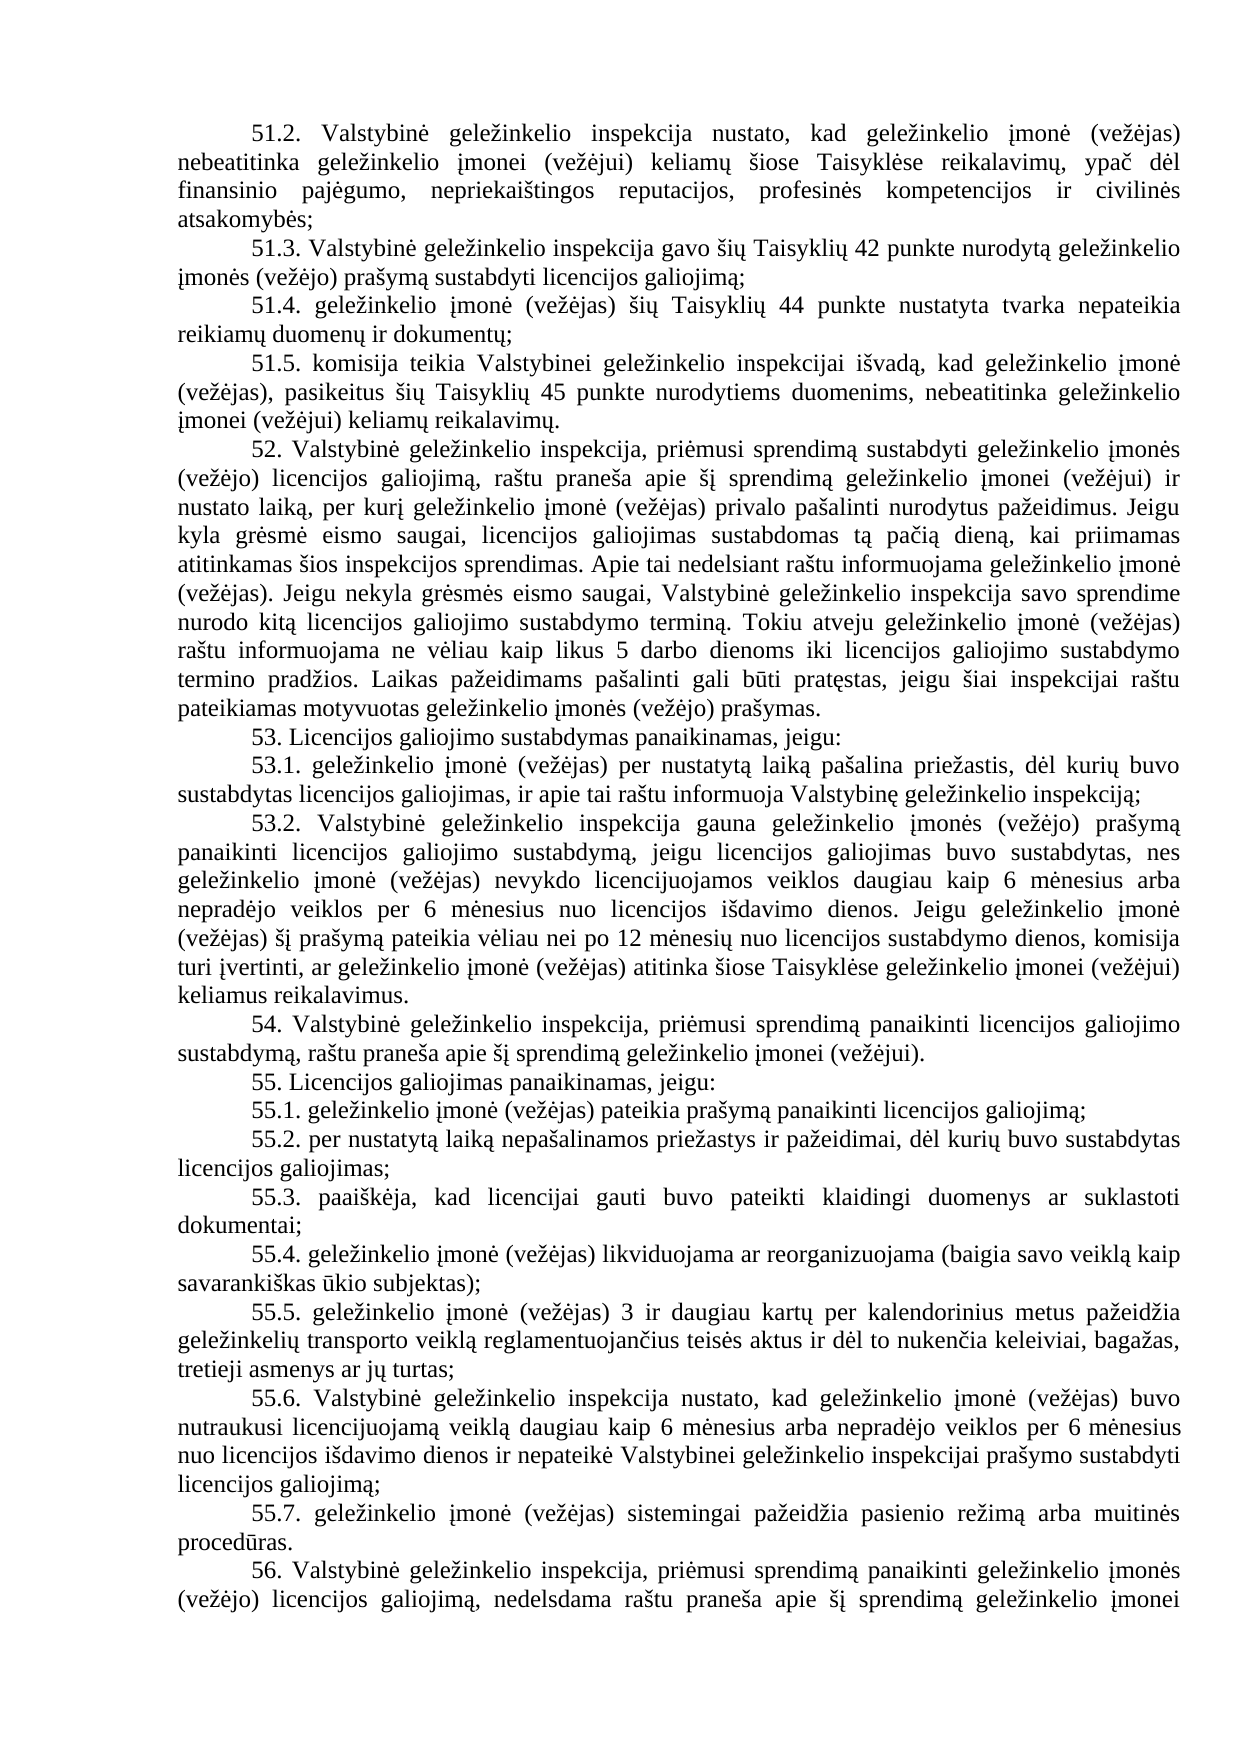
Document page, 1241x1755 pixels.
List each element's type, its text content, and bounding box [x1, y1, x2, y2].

text 51.5. komisija teikia Valstybinei geležinkelio inspekcijai išvadą, kad geležinkelio įmonė (vežėjas), pasikeitus šių Taisyklių 45 punkte nurodytiems duomenims, nebeatitinka geležinkelio įmonei (vežėjui) keliamų reikalavimų. [177, 348, 1181, 434]
text 55.6. Valstybinė geležinkelio inspekcija nustato, kad geležinkelio įmonė (vežėjas) buvo nutraukusi licencijuojamą veiklą daugiau kaip 6 mėnesius arba nepradėjo veiklos per 6 mėnesius nuo licencijos išdavimo dienos ir nepateikė Valstybinei geležinkelio inspekcijai prašymo sustabdyti licencijos galiojimą; [177, 1383, 1181, 1498]
text 53.2. Valstybinė geležinkelio inspekcija gauna geležinkelio įmonės (vežėjo) prašymą panaikinti licencijos galiojimo sustabdymą, jeigu licencijos galiojimas buvo sustabdytas, nes geležinkelio įmonė (vežėjas) nevykdo licencijuojamos veiklos daugiau kaip 6 mėnesius arba nepradėjo veiklos per 6 mėnesius nuo licencijos išdavimo dienos. Jeigu geležinkelio įmonė (vežėjas) šį prašymą pateikia vėliau nei po 12 mėnesių nuo licencijos sustabdymo dienos, komisija turi įvertinti, ar geležinkelio įmonė (vežėjas) atitinka šiose Taisyklėse geležinkelio įmonei (vežėjui) keliamus reikalavimus. [177, 808, 1181, 1009]
text 55.1. geležinkelio įmonė (vežėjas) pateikia prašymą panaikinti licencijos galiojimą; [177, 1096, 1181, 1124]
text 55.7. geležinkelio įmonė (vežėjas) sistemingai pažeidžia pasienio režimą arba muitinės procedūras. [177, 1498, 1181, 1556]
text 53.1. geležinkelio įmonė (vežėjas) per nustatytą laiką pašalina priežastis, dėl kurių buvo sustabdytas licencijos galiojimas, ir apie tai raštu informuoja Valstybinę geležinkelio inspekciją; [177, 751, 1181, 808]
text 54. Valstybinė geležinkelio inspekcija, priėmusi sprendimą panaikinti licencijos galiojimo sustabdymą, raštu praneša apie šį sprendimą geležinkelio įmonei (vežėjui). [177, 1009, 1181, 1067]
text 51.2. Valstybinė geležinkelio inspekcija nustato, kad geležinkelio įmonė (vežėjas) nebeatitinka geležinkelio įmonei (vežėjui) keliamų šiose Taisyklėse reikalavimų, ypač dėl finansinio pajėgumo, nepriekaištingos reputacijos, profesinės kompetencijos ir civilinės atsakomybės; [177, 118, 1181, 233]
text 51.4. geležinkelio įmonė (vežėjas) šių Taisyklių 44 punkte nustatyta tvarka nepateikia reikiamų duomenų ir dokumentų; [177, 291, 1181, 348]
text 55.3. paaiškėja, kad licencijai gauti buvo pateikti klaidingi duomenys ar suklastoti dokumentai; [177, 1182, 1181, 1239]
text 55.4. geležinkelio įmonė (vežėjas) likviduojama ar reorganizuojama (baigia savo veiklą kaip savarankiškas ūkio subjektas); [177, 1239, 1181, 1297]
text 56. Valstybinė geležinkelio inspekcija, priėmusi sprendimą panaikinti geležinkelio įmonės (vežėjo) licencijos galiojimą, nedelsdama raštu praneša apie šį sprendimą geležinkelio įmonei [177, 1556, 1181, 1613]
text 55. Licencijos galiojimas panaikinamas, jeigu: [177, 1067, 1181, 1096]
text 55.5. geležinkelio įmonė (vežėjas) 3 ir daugiau kartų per kalendorinius metus pažeidžia geležinkelių transporto veiklą reglamentuojančius teisės aktus ir dėl to nukenčia keleiviai, bagažas, tretieji asmenys ar jų turtas; [177, 1297, 1181, 1383]
text 52. Valstybinė geležinkelio inspekcija, priėmusi sprendimą sustabdyti geležinkelio įmonės (vežėjo) licencijos galiojimą, raštu praneša apie šį sprendimą geležinkelio įmonei (vežėjui) ir nustato laiką, per kurį geležinkelio įmonė (vežėjas) privalo pašalinti nurodytus pažeidimus. Jeigu kyla grėsmė eismo saugai, licencijos galiojimas sustabdomas tą pačią dieną, kai priimamas atitinkamas šios inspekcijos sprendimas. Apie tai nedelsiant raštu informuojama geležinkelio įmonė (vežėjas). Jeigu nekyla grėsmės eismo saugai, Valstybinė geležinkelio inspekcija savo sprendime nurodo kitą licencijos galiojimo sustabdymo terminą. Tokiu atveju geležinkelio įmonė (vežėjas) raštu informuojama ne vėliau kaip likus 5 darbo dienoms iki licencijos galiojimo sustabdymo termino pradžios. Laikas pažeidimams pašalinti gali būti pratęstas, jeigu šiai inspekcijai raštu pateikiamas motyvuotas geležinkelio įmonės (vežėjo) prašymas. [177, 434, 1181, 722]
text 51.3. Valstybinė geležinkelio inspekcija gavo šių Taisyklių 42 punkte nurodytą geležinkelio įmonės (vežėjo) prašymą sustabdyti licencijos galiojimą; [177, 233, 1181, 291]
text 55.2. per nustatytą laiką nepašalinamos priežastys ir pažeidimai, dėl kurių buvo sustabdytas licencijos galiojimas; [177, 1124, 1181, 1182]
text 53. Licencijos galiojimo sustabdymas panaikinamas, jeigu: [177, 722, 1181, 751]
